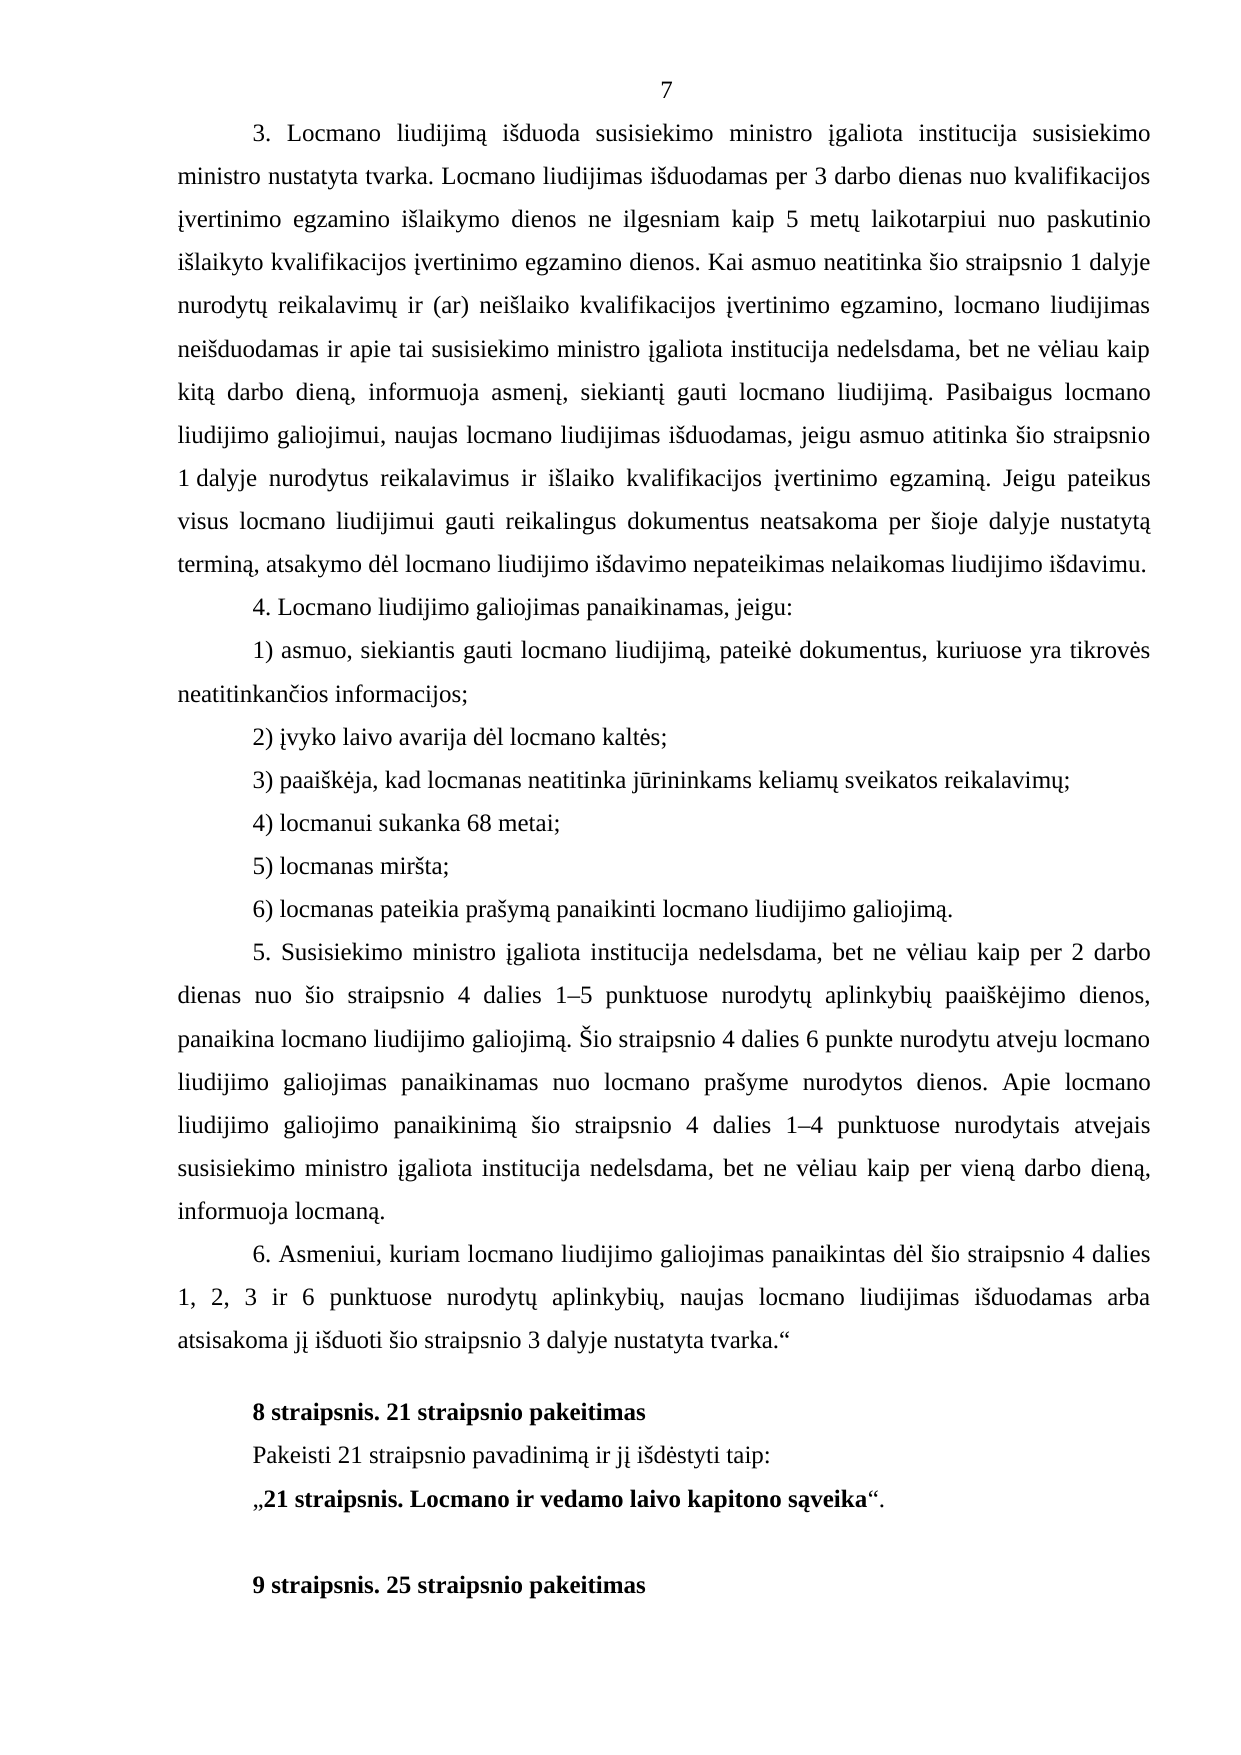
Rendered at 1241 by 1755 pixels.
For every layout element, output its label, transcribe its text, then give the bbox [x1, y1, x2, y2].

text 6) locmanas pateikia prašymą panaikinti locmano liudijimo galiojimą. [177, 894, 1152, 923]
text 3. Locmano liudijimą išduoda susisiekimo ministro įgaliota institucija susisiekimo ministro nustatyta tvarka. Locmano liudijimas išduodamas per 3 darbo dienas nuo kvalifikacijos įvertinimo egzamino išlaikymo dienos ne ilgesniam kaip 5 metų laikotarpiui nuo paskutinio išlaikyto kvalifikacijos įvertinimo egzamino dienos. Kai asmuo neatitinka šio straipsnio 1 dalyje nurodytų reikalavimų ir (ar) neišlaiko kvalifikacijos įvertinimo egzamino, locmano liudijimas neišduodamas ir apie tai susisiekimo ministro įgaliota institucija nedelsdama, bet ne vėliau kaip kitą darbo dieną, informuoja asmenį, siekiantį gauti locmano liudijimą. Pasibaigus locmano liudijimo galiojimui, naujas locmano liudijimas išduodamas, jeigu asmuo atitinka šio straipsnio 1 dalyje nurodytus reikalavimus ir išlaiko kvalifikacijos įvertinimo egzaminą. Jeigu pateikus visus locmano liudijimui gauti reikalingus dokumentus neatsakoma per šioje dalyje nustatytą terminą, atsakymo dėl locmano liudijimo išdavimo nepateikimas nelaikomas liudijimo išdavimu. [177, 118, 1152, 578]
text 9 straipsnis. 25 straipsnio pakeitimas [177, 1570, 1152, 1599]
text 4) locmanui sukanka 68 metai; [177, 808, 1152, 837]
text 1) asmuo, siekiantis gauti locmano liudijimą, pateikė dokumentus, kuriuose yra tikrovės neatitinkančios informacijos; [177, 636, 1152, 707]
text 4. Locmano liudijimo galiojimas panaikinamas, jeigu: [177, 592, 1152, 621]
text 8 straipsnis. 21 straipsnio pakeitimas [177, 1397, 1152, 1426]
text 2) įvyko laivo avarija dėl locmano kaltės; [177, 722, 1152, 751]
text 3) paaiškėja, kad locmanas neatitinka jūrininkams keliamų sveikatos reikalavimų; [177, 765, 1152, 794]
text 5. Susisiekimo ministro įgaliota institucija nedelsdama, bet ne vėliau kaip per 2 darbo dienas nuo šio straipsnio 4 dalies 1–5 punktuose nurodytų aplinkybių paaiškėjimo dienos, panaikina locmano liudijimo galiojimą. Šio straipsnio 4 dalies 6 punkte nurodytu atveju locmano liudijimo galiojimas panaikinamas nuo locmano prašyme nurodytos dienos. Apie locmano liudijimo galiojimo panaikinimą šio straipsnio 4 dalies 1–4 punktuose nurodytais atvejais susisiekimo ministro įgaliota institucija nedelsdama, bet ne vėliau kaip per vieną darbo dieną, informuoja locmaną. [177, 937, 1152, 1225]
text 5) locmanas miršta; [177, 851, 1152, 880]
text „21 straipsnis. Locmano ir vedamo laivo kapitono sąveika“. [177, 1484, 1152, 1512]
text 6. Asmeniui, kuriam locmano liudijimo galiojimas panaikintas dėl šio straipsnio 4 dalies 1, 2, 3 ir 6 punktuose nurodytų aplinkybių, naujas locmano liudijimas išduodamas arba atsisakoma jį išduoti šio straipsnio 3 dalyje nustatyta tvarka.“ [177, 1239, 1152, 1354]
text Pakeisti 21 straipsnio pavadinimą ir jį išdėstyti taip: [177, 1441, 1152, 1469]
